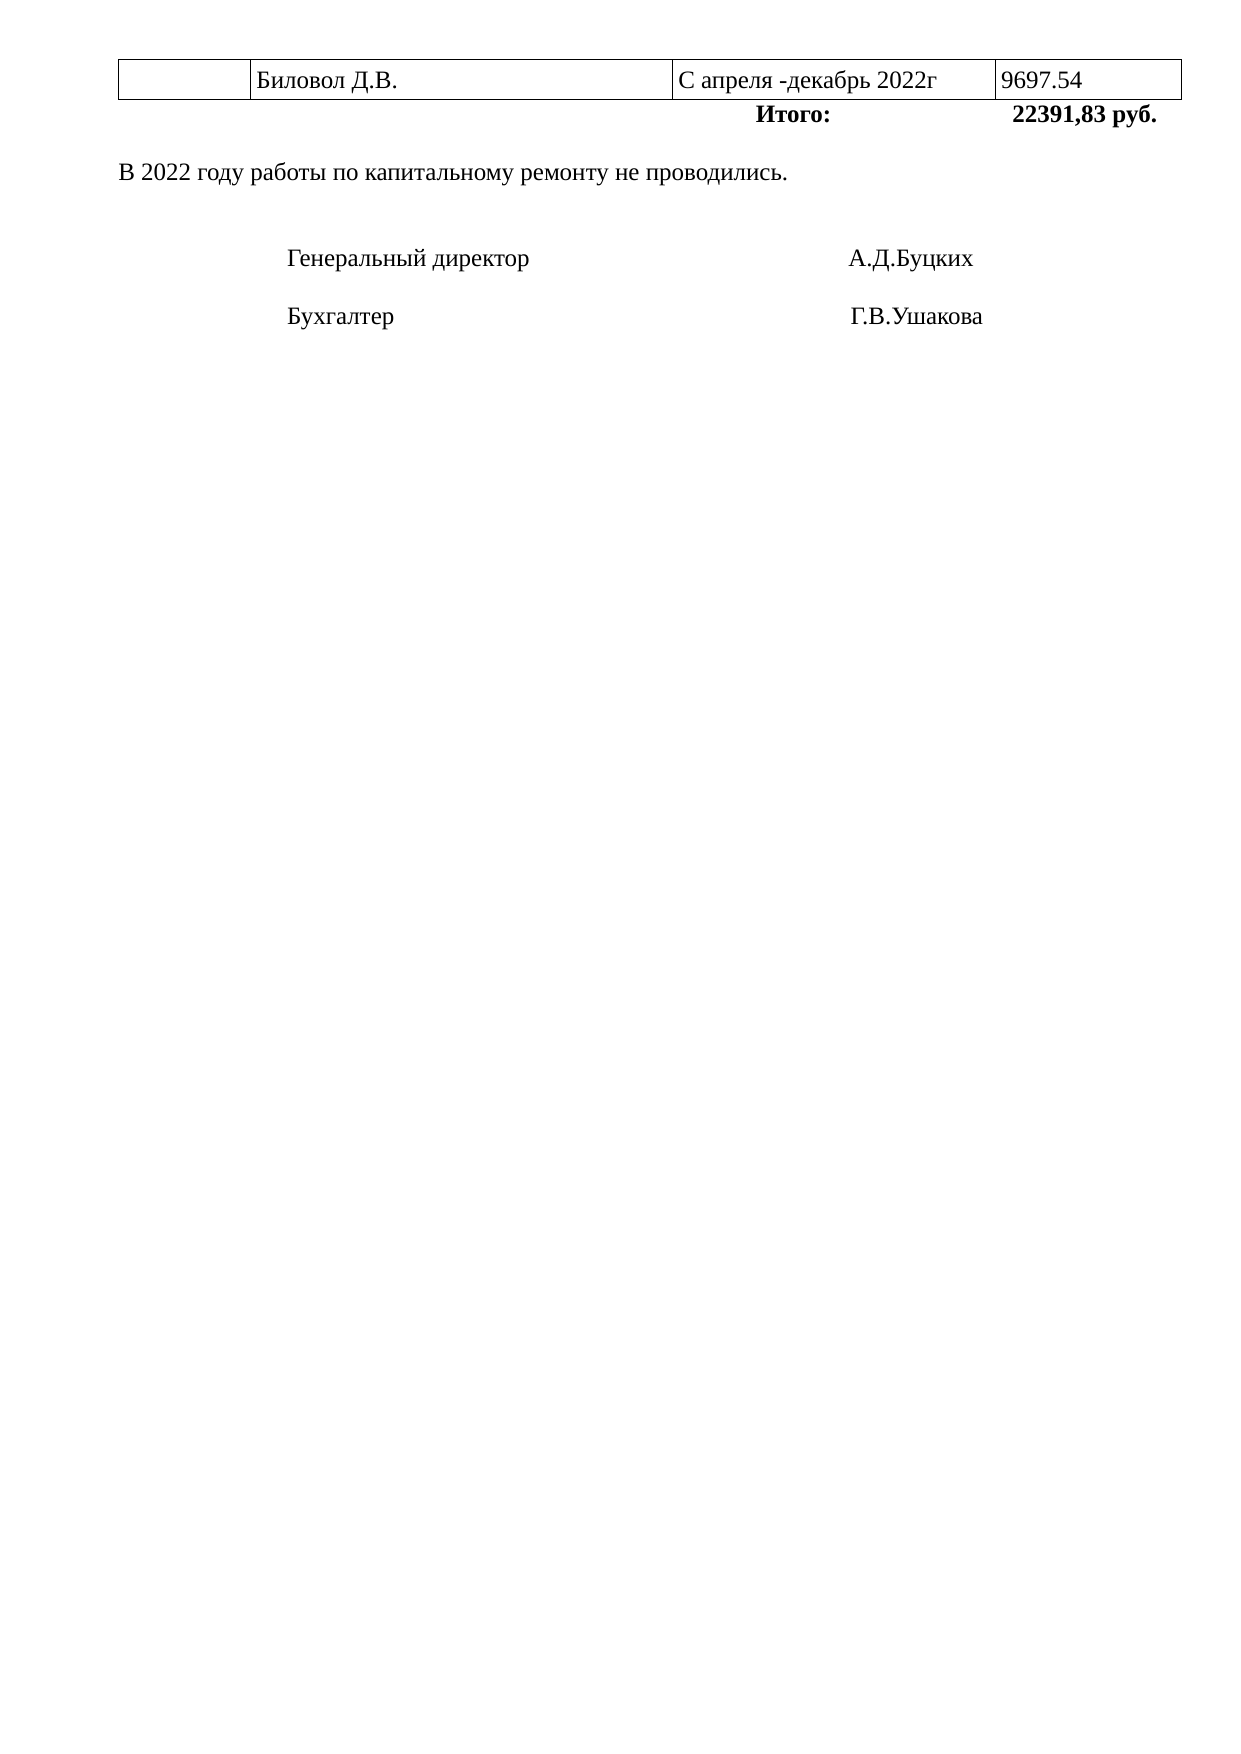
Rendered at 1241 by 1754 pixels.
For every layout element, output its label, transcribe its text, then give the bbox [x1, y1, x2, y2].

table_cell [119, 60, 250, 99]
text В 2022 году работы по капитальному ремонту не проводились. [118, 157, 1181, 186]
text Генеральный директор А.Д.Буцких [118, 243, 1181, 272]
text Итого: 22391,83 руб. [118, 100, 1181, 128]
table_cell С апреля -декабрь 2022г [673, 60, 995, 99]
text Бухгалтер Г.В.Ушакова [118, 301, 1181, 329]
table_cell Биловол Д.В. [251, 60, 672, 99]
table_cell 9697,54 [996, 60, 1181, 99]
